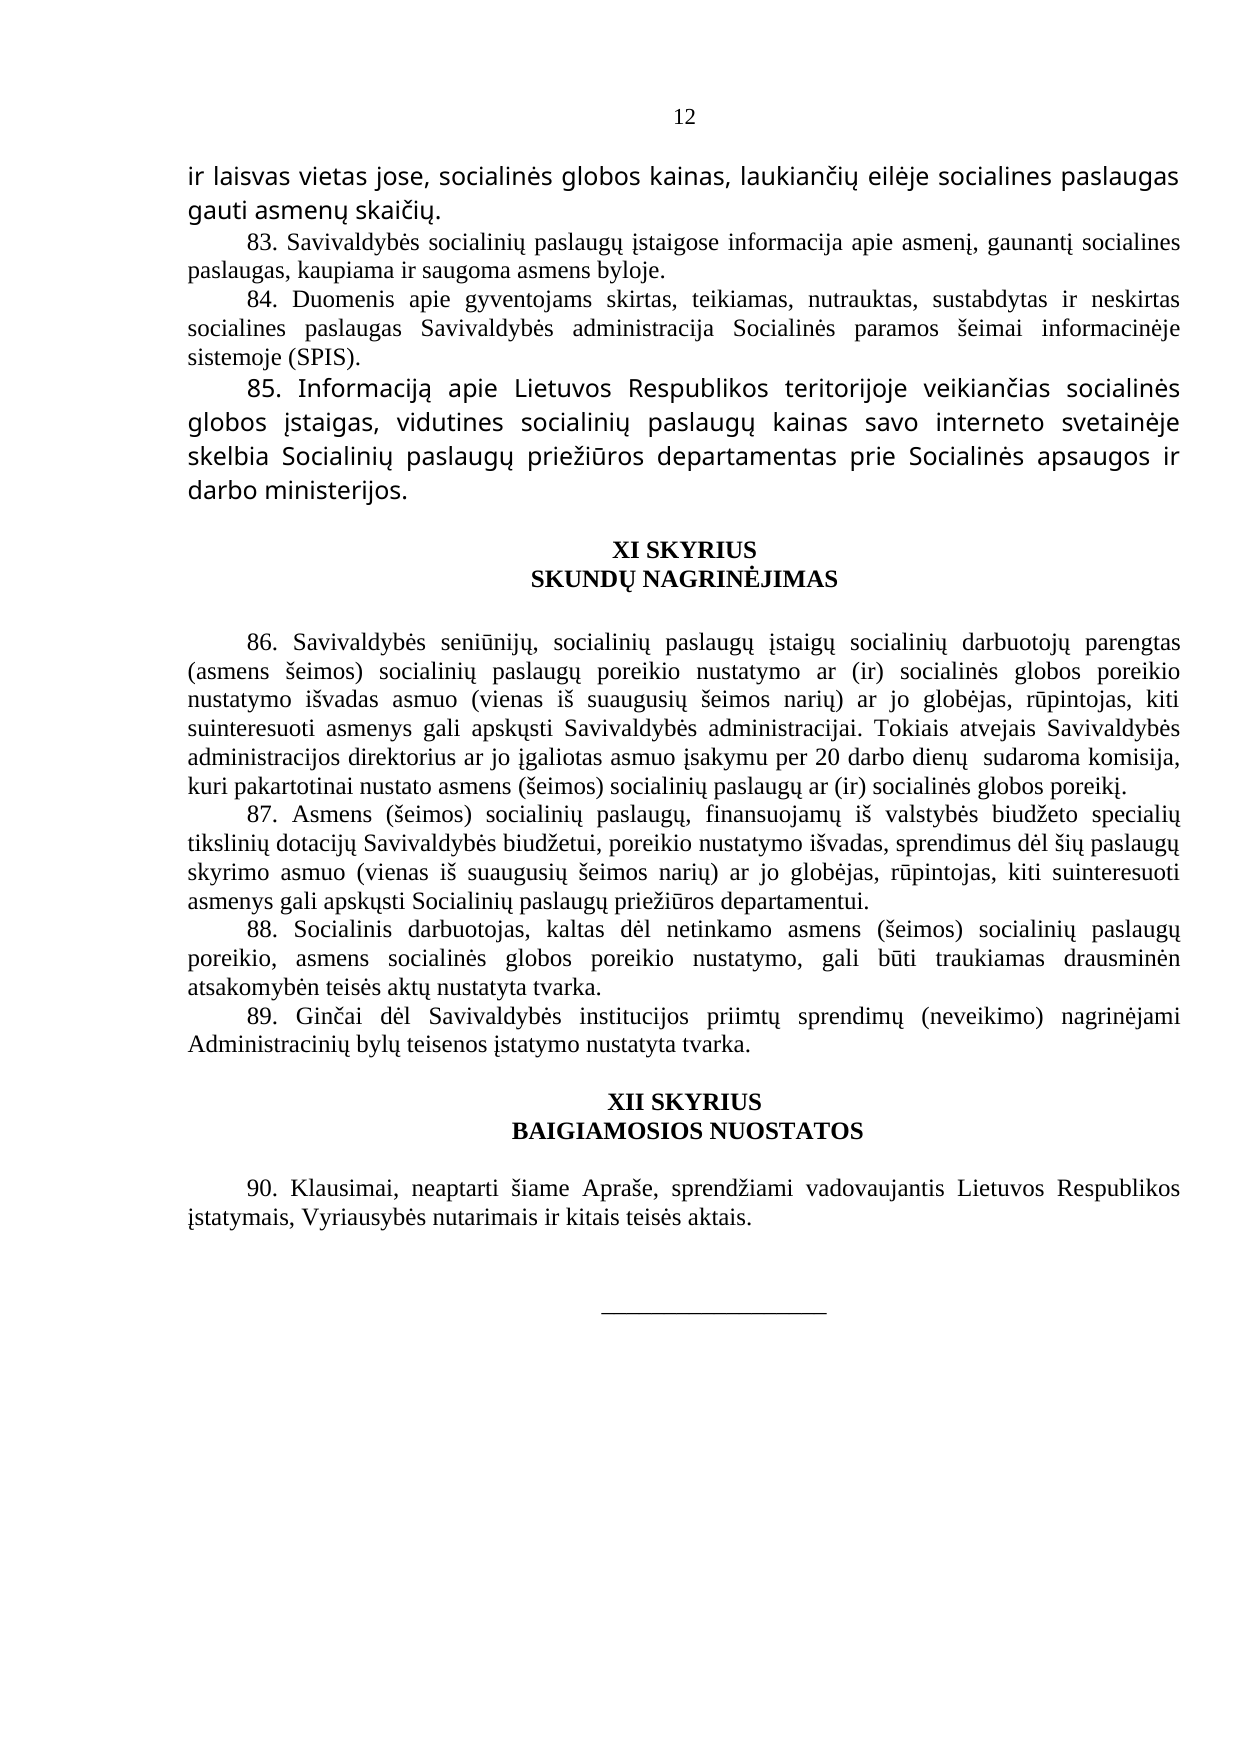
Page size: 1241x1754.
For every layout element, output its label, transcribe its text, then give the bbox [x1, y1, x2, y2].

text 88. Socialinis darbuotojas, kaltas dėl netinkamo asmens (šeimos) socialinių paslaugų poreikio, asmens socialinės globos poreikio nustatymo, gali būti traukiamas drausminėn atsakomybėn teisės aktų nustatyta tvarka. [187, 914, 1181, 1001]
text 84. Duomenis apie gyventojams skirtas, teikiamas, nutrauktas, sustabdytas ir neskirtas socialines paslaugas Savivaldybės administracija Socialinės paramos šeimai informacinėje sistemoje (SPIS). [187, 284, 1181, 370]
text __________________ [187, 1288, 1181, 1317]
text XI SKYRIUS [187, 535, 1181, 564]
text XII SKYRIUS [187, 1087, 1181, 1116]
text ir laisvas vietas jose, socialinės globos kainas, laukiančių eilėje socialines paslaugas gauti asmenų skaičių. [187, 158, 1181, 227]
text 90. Klausimai, neaptarti šiame Apraše, sprendžiami vadovaujantis Lietuvos Respublikos įstatymais, Vyriausybės nutarimais ir kitais teisės aktais. [187, 1173, 1181, 1231]
text 89. Ginčai dėl Savivaldybės institucijos priimtų sprendimų (neveikimo) nagrinėjami Administracinių bylų teisenos įstatymo nustatyta tvarka. [187, 1001, 1181, 1058]
text 86. Savivaldybės seniūnijų, socialinių paslaugų įstaigų socialinių darbuotojų parengtas (asmens šeimos) socialinių paslaugų poreikio nustatymo ar (ir) socialinės globos poreikio nustatymo išvadas asmuo (vienas iš suaugusių šeimos narių) ar jo globėjas, rūpintojas, kiti suinteresuoti asmenys gali apskųsti Savivaldybės administracijai. Tokiais atvejais Savivaldybės administracijos direktorius ar jo įgaliotas asmuo įsakymu per 20 darbo dienų sudaroma komisija, kuri pakartotinai nustato asmens (šeimos) socialinių paslaugų ar (ir) socialinės globos poreikį. [187, 627, 1181, 799]
text 87. Asmens (šeimos) socialinių paslaugų, finansuojamų iš valstybės biudžeto specialių tikslinių dotacijų Savivaldybės biudžetui, poreikio nustatymo išvadas, sprendimus dėl šių paslaugų skyrimo asmuo (vienas iš suaugusių šeimos narių) ar jo globėjas, rūpintojas, kiti suinteresuoti asmenys gali apskųsti Socialinių paslaugų priežiūros departamentui. [187, 799, 1181, 914]
text 85. Informaciją apie Lietuvos Respublikos teritorijoje veikiančias socialinės globos įstaigas, vidutines socialinių paslaugų kainas savo interneto svetainėje skelbia Socialinių paslaugų priežiūros departamentas prie Socialinės apsaugos ir darbo ministerijos. [187, 370, 1181, 507]
text 83. Savivaldybės socialinių paslaugų įstaigose informacija apie asmenį, gaunantį socialines paslaugas, kaupiama ir saugoma asmens byloje. [187, 227, 1181, 284]
text BAIGIAMOSIOS NUOSTATOS [187, 1116, 1181, 1144]
text SKUNDŲ NAGRINĖJIMAS [187, 564, 1181, 593]
